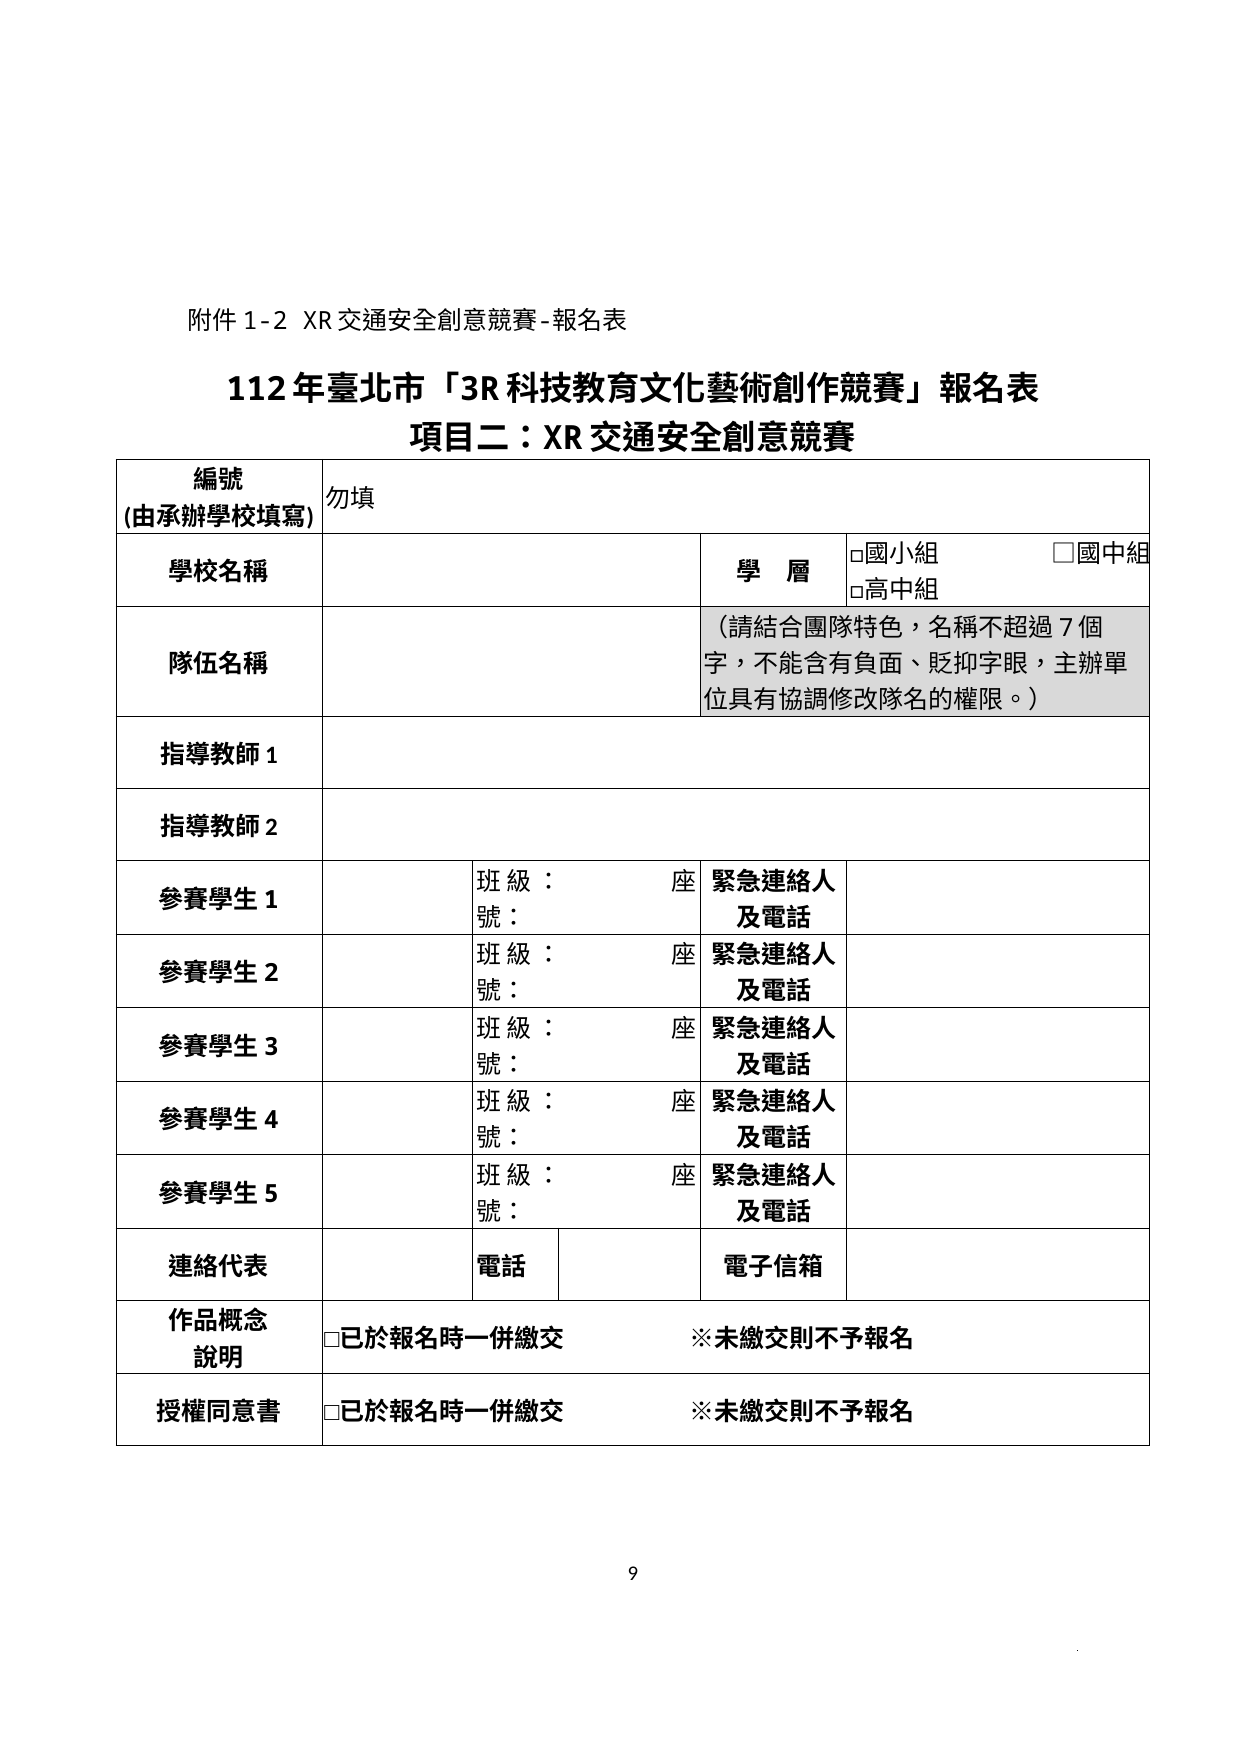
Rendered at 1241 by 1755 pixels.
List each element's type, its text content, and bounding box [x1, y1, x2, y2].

table_cell 班級： 座號： [473, 1155, 700, 1228]
table_cell 參賽學生5 [117, 1155, 322, 1228]
table_cell 授權同意書 [117, 1374, 322, 1445]
table_cell 電子信箱 [701, 1229, 846, 1300]
table_cell [847, 935, 1149, 1007]
table_cell [323, 607, 700, 716]
table_cell 參賽學生3 [117, 1008, 322, 1081]
table_cell [559, 1229, 700, 1300]
table_cell 指導教師2 [117, 789, 322, 860]
table_cell （請結合團隊特色，名稱不超過7個字，不能含有負面、貶抑字眼，主辦單位具有協調修改隊名的權限。） [701, 607, 1149, 716]
table_cell □國小組 □國中組 □高中組 [847, 534, 1149, 606]
table_cell 參賽學生4 [117, 1082, 322, 1154]
table_cell [323, 1229, 472, 1300]
table_cell 指導教師1 [117, 717, 322, 788]
table_cell [323, 1082, 472, 1154]
text 項目二：XR交通安全創意競賽 [187, 410, 1078, 459]
table_cell [847, 1155, 1149, 1228]
table_cell [847, 1082, 1149, 1154]
table_cell 班級： 座號： [473, 1008, 700, 1081]
table_cell 緊急連絡人 及電話 [701, 935, 846, 1007]
table_cell [847, 1008, 1149, 1081]
table_header 編號 (由承辦學校填寫) [117, 460, 322, 532]
table_cell 班級： 座號： [473, 1082, 700, 1154]
table_cell 緊急連絡人 及電話 [701, 861, 846, 933]
table_cell 緊急連絡人 及電話 [701, 1155, 846, 1228]
table_cell 班級： 座號： [473, 935, 700, 1007]
table_cell 緊急連絡人 及電話 [701, 1008, 846, 1081]
table_cell [323, 534, 700, 606]
table_cell [323, 935, 472, 1007]
text 112年臺北市「3R科技教育文化藝術創作競賽」報名表 [187, 362, 1078, 410]
table_cell 參賽學生2 [117, 935, 322, 1007]
table_cell [323, 789, 1149, 860]
table_cell □已於報名時一併繳交 ※未繳交則不予報名 [323, 1301, 1149, 1373]
table_header 勿填 [323, 460, 1149, 532]
table_cell 作品概念 說明 [117, 1301, 322, 1373]
table_cell [847, 861, 1149, 933]
table_cell [847, 1229, 1149, 1300]
table_cell 班級： 座號： [473, 861, 700, 933]
table_cell [323, 861, 472, 933]
table_cell 電話 [473, 1229, 558, 1300]
table_cell 學校名稱 [117, 534, 322, 606]
table_cell 連絡代表 [117, 1229, 322, 1300]
table_cell [323, 1155, 472, 1228]
table_cell 隊伍名稱 [117, 607, 322, 716]
table_cell 參賽學生1 [117, 861, 322, 933]
table_cell [323, 717, 1149, 788]
table_cell [323, 1008, 472, 1081]
table_cell 學 層 [701, 534, 846, 606]
text 附件1-2 XR交通安全創意競賽-報名表 [187, 301, 1078, 337]
table_cell □已於報名時一併繳交 ※未繳交則不予報名 [323, 1374, 1149, 1445]
table_cell 緊急連絡人 及電話 [701, 1082, 846, 1154]
